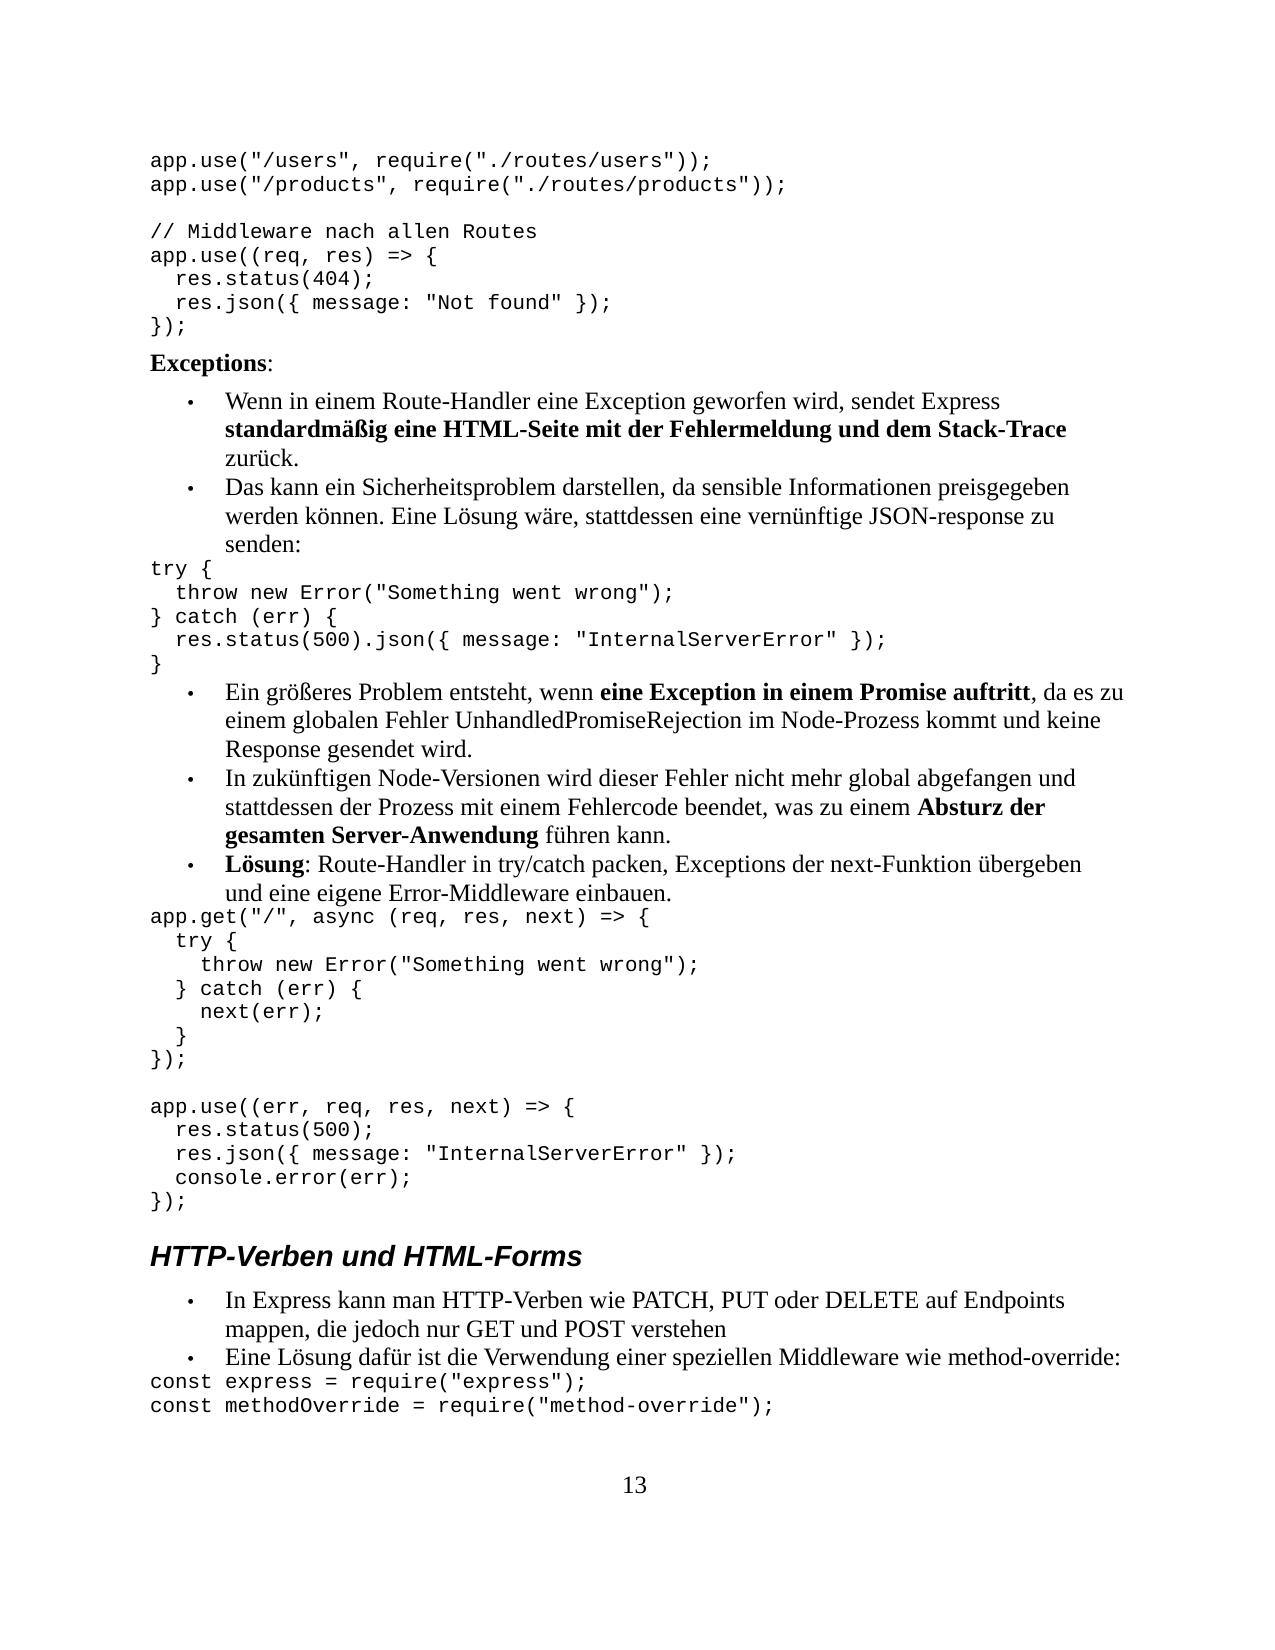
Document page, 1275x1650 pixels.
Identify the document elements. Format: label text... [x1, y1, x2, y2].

text const express = require("express"); [150, 1371, 1125, 1395]
text res.json({ message: "InternalServerError" }); [150, 1143, 1125, 1167]
text // Middleware nach allen Routes [150, 221, 1125, 244]
text }); [150, 1048, 1125, 1072]
list In zukünftigen Node-Versionen wird dieser Fehler nicht mehr global abgefangen und stattdessen der Prozess mit einem Fehlercode beendet, was zu einem Absturz der gesamten Server-Anwendung führen kann. [187, 763, 1125, 849]
text app.get("/", async (req, res, next) => { [150, 907, 1125, 930]
text try { [150, 930, 1125, 954]
subtitle HTTP-Verben und HTML-Forms [150, 1239, 1125, 1272]
text throw new Error("Something went wrong"); [150, 954, 1125, 977]
text const methodOverride = require("method-override"); [150, 1395, 1125, 1418]
text }); [150, 316, 1125, 339]
text } [150, 653, 1125, 677]
list In Express kann man HTTP-Verben wie PATCH, PUT oder DELETE auf Endpoints mappen, die jedoch nur GET und POST verstehen [187, 1285, 1125, 1342]
list Wenn in einem Route-Handler eine Exception geworfen wird, sendet Express standardmäßig eine HTML-Seite mit der Fehlermeldung und dem Stack-Trace zurück. [187, 386, 1125, 472]
text res.status(500); [150, 1119, 1125, 1143]
text res.status(500).json({ message: "InternalServerError" }); [150, 629, 1125, 653]
text res.json({ message: "Not found" }); [150, 292, 1125, 316]
text app.use("/users", require("./routes/users")); [150, 150, 1125, 174]
text app.use((err, req, res, next) => { [150, 1096, 1125, 1119]
text throw new Error("Something went wrong"); [150, 582, 1125, 606]
text try { [150, 558, 1125, 582]
text app.use("/products", require("./routes/products")); [150, 174, 1125, 197]
text Exceptions: [150, 348, 1125, 377]
list Eine Lösung dafür ist die Verwendung einer speziellen Middleware wie method-override: [187, 1342, 1125, 1371]
text console.error(err); [150, 1167, 1125, 1190]
list Ein größeres Problem entsteht, wenn eine Exception in einem Promise auftritt, da es zu einem globalen Fehler UnhandledPromiseRejection im Node-Prozess kommt und keine Response gesendet wird. [187, 677, 1125, 763]
text app.use((req, res) => { [150, 244, 1125, 268]
text } catch (err) { [150, 606, 1125, 629]
text } catch (err) { [150, 977, 1125, 1001]
text res.status(404); [150, 268, 1125, 292]
text next(err); [150, 1001, 1125, 1025]
text } [150, 1025, 1125, 1048]
list Lösung: Route-Handler in try/catch packen, Exceptions der next-Funktion übergeben und eine eigene Error-Middleware einbauen. [187, 849, 1125, 907]
list Das kann ein Sicherheitsproblem darstellen, da sensible Informationen preisgegeben werden können. Eine Lösung wäre, stattdessen eine vernünftige JSON-response zu senden: [187, 472, 1125, 558]
text }); [150, 1190, 1125, 1214]
